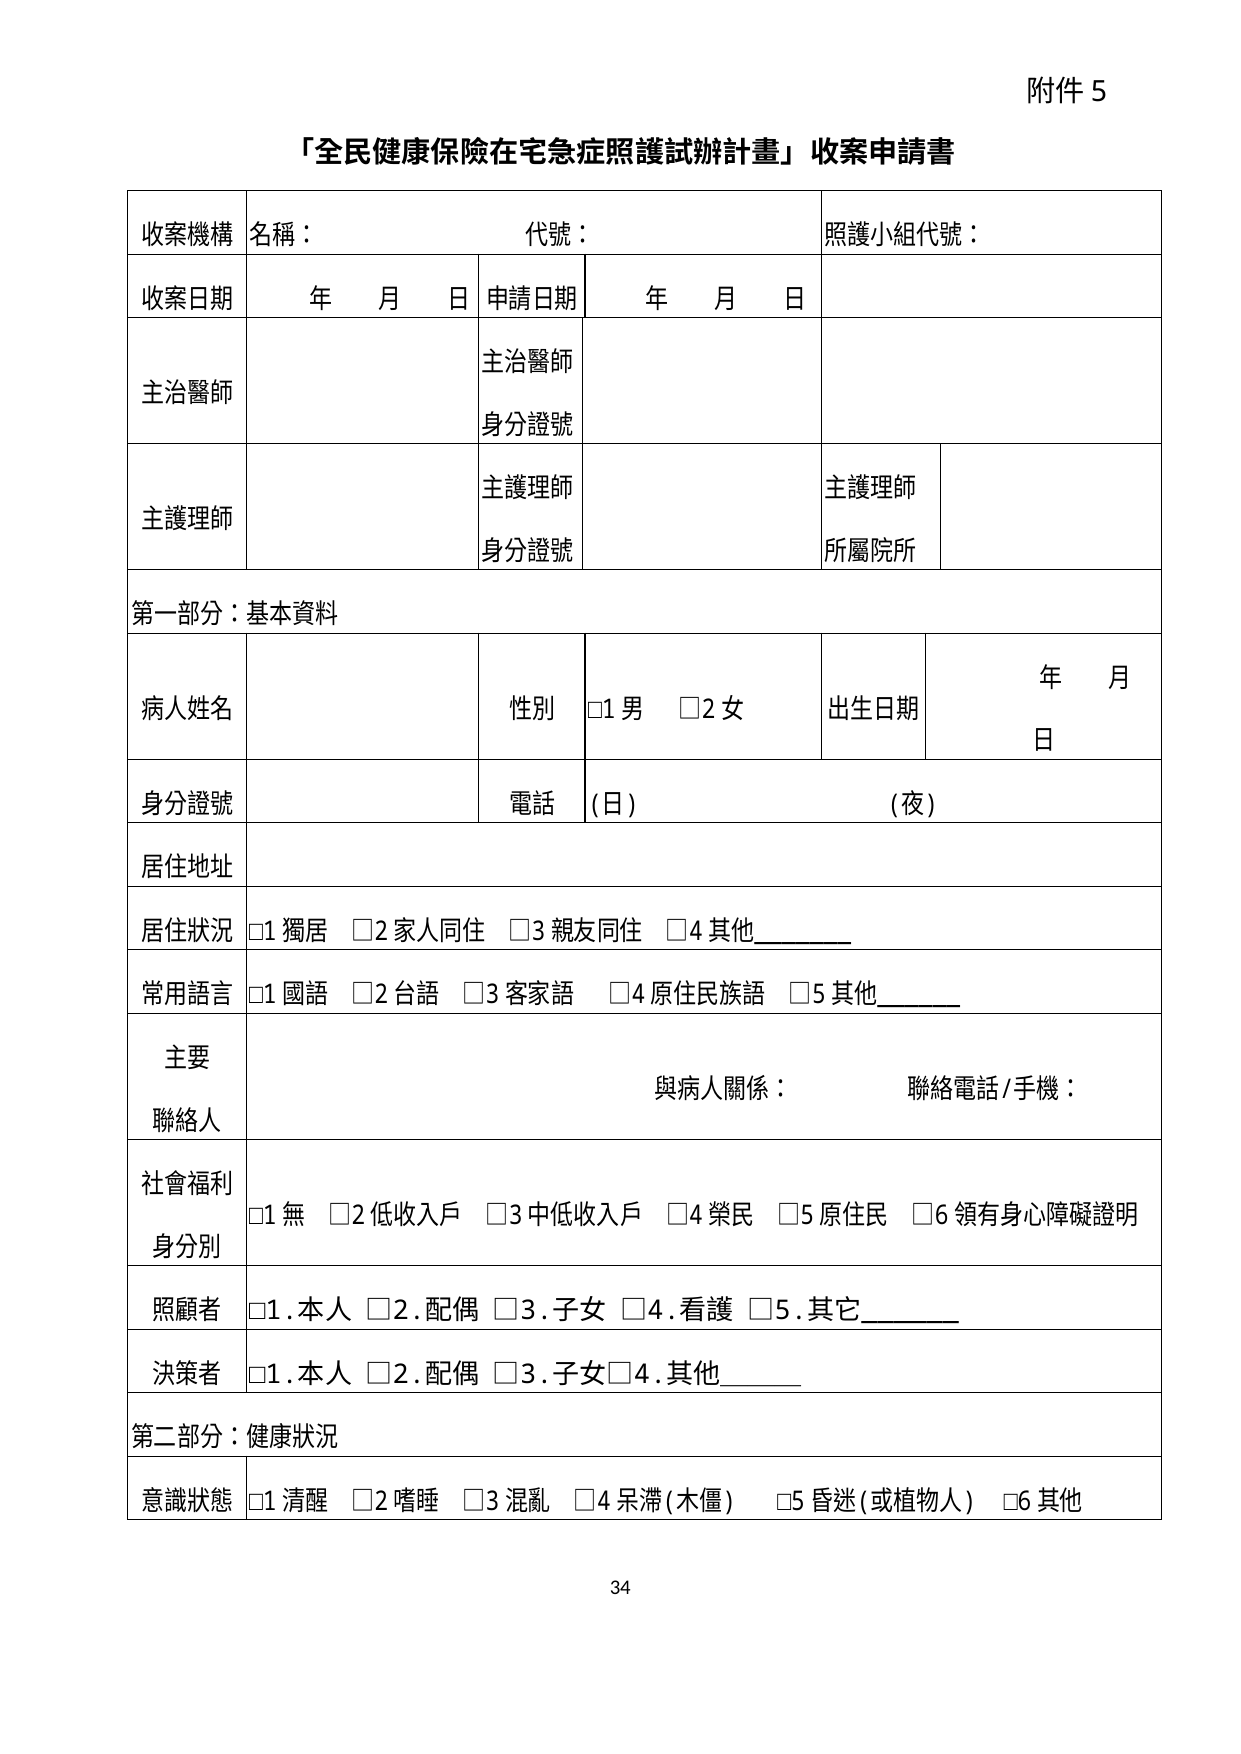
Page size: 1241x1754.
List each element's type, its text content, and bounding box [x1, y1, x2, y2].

table_cell 意識狀態 [128, 1457, 246, 1519]
table_cell □1.本人 □2.配偶 □3.子女 □4.看護 □5.其它______ [247, 1266, 1161, 1328]
table_cell [247, 760, 478, 822]
table_cell 出生日期 [822, 634, 925, 759]
table_cell [583, 318, 821, 443]
table_cell 年 月 日 [247, 255, 478, 317]
table_cell 主護理師 所屬院所 [822, 444, 940, 569]
table_cell 電話 [479, 760, 584, 822]
table_cell 照顧者 [128, 1266, 246, 1328]
table_cell 年 月 日 [586, 255, 821, 317]
table_cell 身分證號 [128, 760, 246, 822]
table_cell 收案日期 [128, 255, 246, 317]
table_cell 居住狀況 [128, 887, 246, 949]
table_cell [247, 634, 478, 759]
table_cell [822, 318, 1161, 443]
table_header 照護小組代號： [822, 191, 1161, 253]
table_cell 主治醫師 [128, 318, 246, 443]
table_cell [247, 444, 478, 569]
table_cell [247, 823, 1161, 886]
table_cell 主治醫師身分證號 [479, 318, 582, 443]
table_header 名稱： 代號： [247, 191, 821, 253]
table_cell 主護理師身分證號 [479, 444, 582, 569]
table_cell 年 月 日 [926, 634, 1161, 759]
table_cell 社會福利身分別 [128, 1140, 246, 1265]
table_cell □1男 □2女 [586, 634, 821, 759]
table_cell □1清醒 □2嗜睡 □3混亂 □4呆滯(木僵) □5昏迷(或植物人) □6其他 [247, 1457, 1161, 1519]
table_cell [822, 255, 1161, 317]
table_cell 第一部分：基本資料 [128, 570, 1161, 633]
table_cell 病人姓名 [128, 634, 246, 759]
table_cell 性別 [479, 634, 584, 759]
table_cell 常用語言 [128, 950, 246, 1013]
table_cell 第二部分：健康狀況 [128, 1393, 1161, 1456]
table_cell □1獨居 □2家人同住 □3親友同住 □4其他_______ [247, 887, 1161, 949]
table_cell (日) (夜) [586, 760, 1161, 822]
table_header 收案機構 [128, 191, 246, 253]
table_cell 決策者 [128, 1330, 246, 1392]
table_cell □1國語 □2台語 □3客家語 □4原住民族語 □5其他______ [247, 950, 1161, 1013]
table_cell 申請日期 [479, 255, 584, 317]
table_cell [247, 318, 478, 443]
text 「全民健康保險在宅急症照護試辦計畫」收案申請書 [187, 60, 1171, 171]
table_cell 與病人關係： 聯絡電話/手機： [247, 1014, 1161, 1139]
table_cell 居住地址 [128, 823, 246, 886]
table_cell □1.本人 □2.配偶 □3.子女□4.其他＿＿＿ [247, 1330, 1161, 1392]
table_cell [941, 444, 1161, 569]
table_cell [583, 444, 821, 569]
text 附件5 [1026, 67, 1156, 110]
table_cell 主要 聯絡人 [128, 1014, 246, 1139]
table_cell 主護理師 [128, 444, 246, 569]
table_cell □1無 □2低收入戶 □3中低收入戶 □4榮民 □5原住民 □6領有身心障礙證明 [247, 1140, 1161, 1265]
